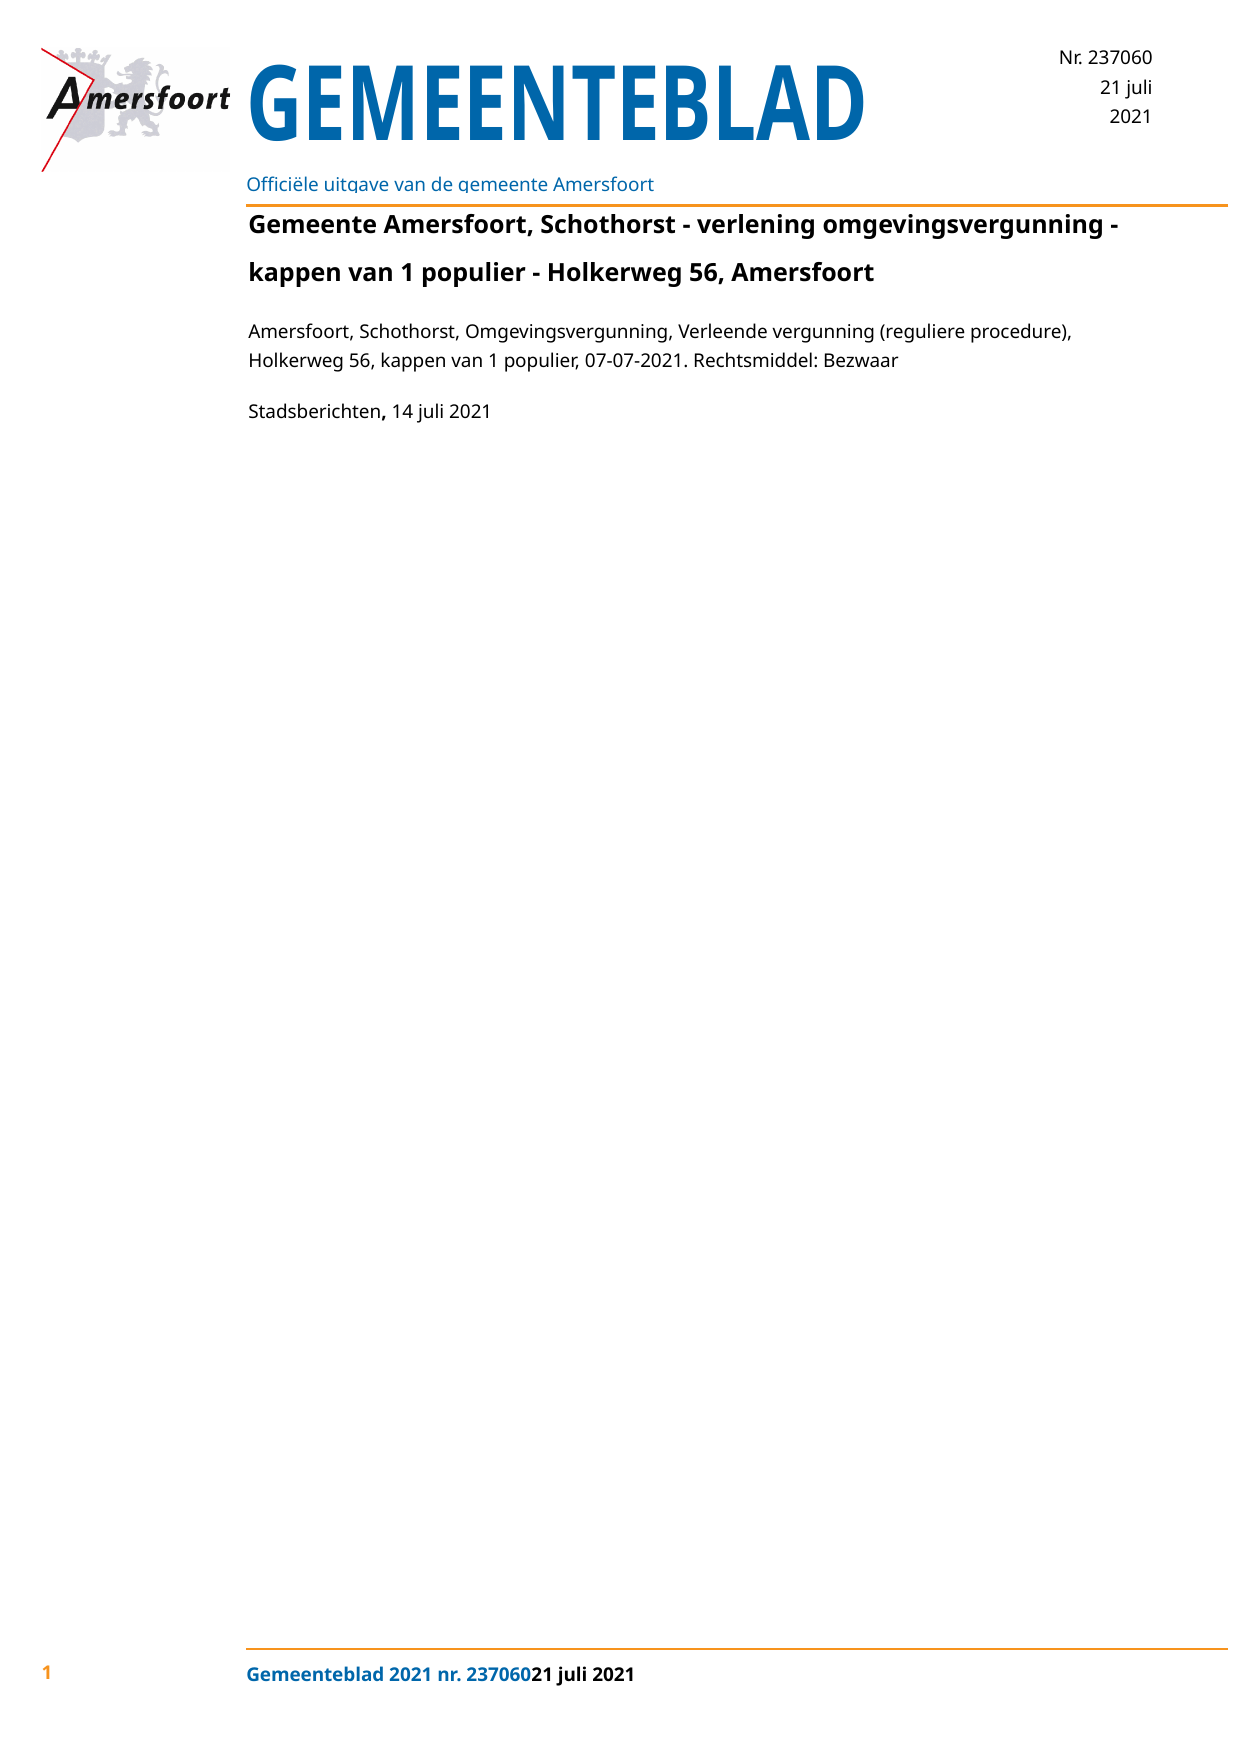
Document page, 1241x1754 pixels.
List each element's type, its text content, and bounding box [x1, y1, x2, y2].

text Amersfoort, Schothorst, Omgevingsvergunning, Verleende vergunning (reguliere procedure), Holkerweg 56, kappen van 1 populier, 07-07-2021. Rechtsmiddel: Bezwaar [248, 318, 1152, 373]
text Gemeente Amersfoort, Schothorst - verlening omgevingsvergunning - kappen van 1 populier - Holkerweg 56, Amersfoort [248, 207, 1152, 288]
text Stadsberichten, 14 juli 2021 [248, 398, 1152, 424]
picture [41, 47, 231, 172]
